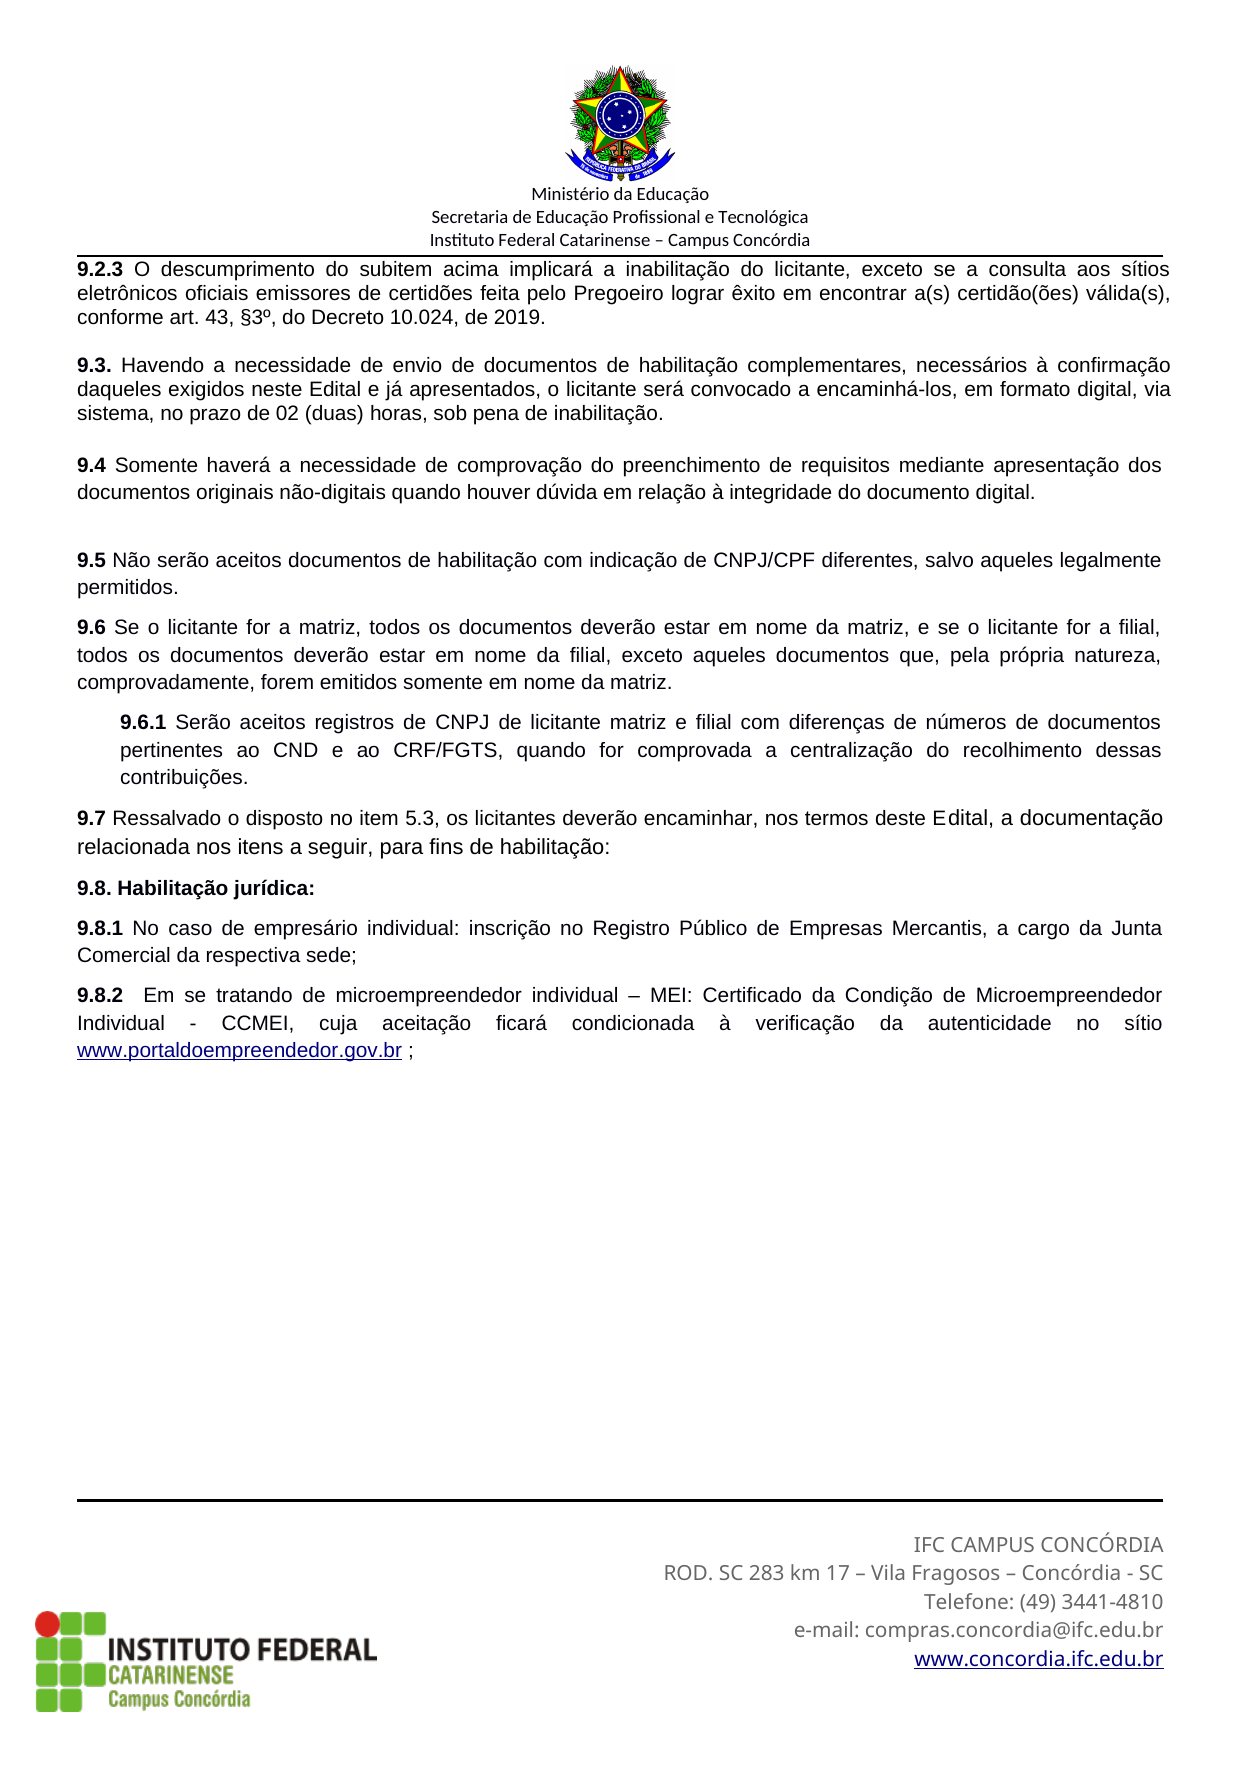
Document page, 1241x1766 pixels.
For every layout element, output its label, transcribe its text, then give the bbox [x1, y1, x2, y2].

text 9.6.1 Serão aceitos registros de CNPJ de licitante matriz e filial com diferenças de números de documentos pertinentes ao CND e ao CRF/FGTS, quando for comprovada a centralização do recolhimento dessas contribuições. [120, 710, 1163, 789]
text 9.8. Habilitação jurídica: [77, 875, 1163, 899]
text 9.2.3 O descumprimento do subitem acima implicará a inabilitação do licitante, exceto se a consulta aos sítios eletrônicos oficiais emissores de certidões feita pelo Pregoeiro lograr êxito em encontrar a(s) certidão(ões) válida(s), conforme art. 43, §3º, do Decreto 10.024, de 2019. [77, 257, 1172, 329]
picture [35, 1611, 377, 1712]
text 9.5 Não serão aceitos documentos de habilitação com indicação de CNPJ/CPF diferentes, salvo aqueles legalmente permitidos. [77, 547, 1163, 599]
picture [565, 65, 676, 182]
text 9.3. Havendo a necessidade de envio de documentos de habilitação complementares, necessários à confirmação daqueles exigidos neste Edital e já apresentados, o licitante será convocado a encaminhá-los, em formato digital, via sistema, no prazo de 02 (duas) horas, sob pena de inabilitação. [77, 353, 1172, 425]
text 9.8.2 Em se tratando de microempreendedor individual – MEI: Certificado da Condição de Microempreendedor Individual - CCMEI, cuja aceitação ficará condicionada à verificação da autenticidade no sítio www.portaldoempreendedor.gov.br ; [77, 983, 1163, 1062]
text 9.4 Somente haverá a necessidade de comprovação do preenchimento de requisitos mediante apresentação dos documentos originais não-digitais quando houver dúvida em relação à integridade do documento digital. [77, 452, 1163, 504]
text 9.8.1 No caso de empresário individual: inscrição no Registro Público de Empresas Mercantis, a cargo da Junta Comercial da respectiva sede; [77, 915, 1163, 967]
text 9.7 Ressalvado o disposto no item 5.3, os licitantes deverão encaminhar, nos termos deste Edital, a documentação relacionada nos itens a seguir, para fins de habilitação: [77, 805, 1163, 859]
text 9.6 Se o licitante for a matriz, todos os documentos deverão estar em nome da matriz, e se o licitante for a filial, todos os documentos deverão estar em nome da filial, exceto aqueles documentos que, pela própria natureza, comprovadamente, forem emitidos somente em nome da matriz. [77, 615, 1163, 694]
